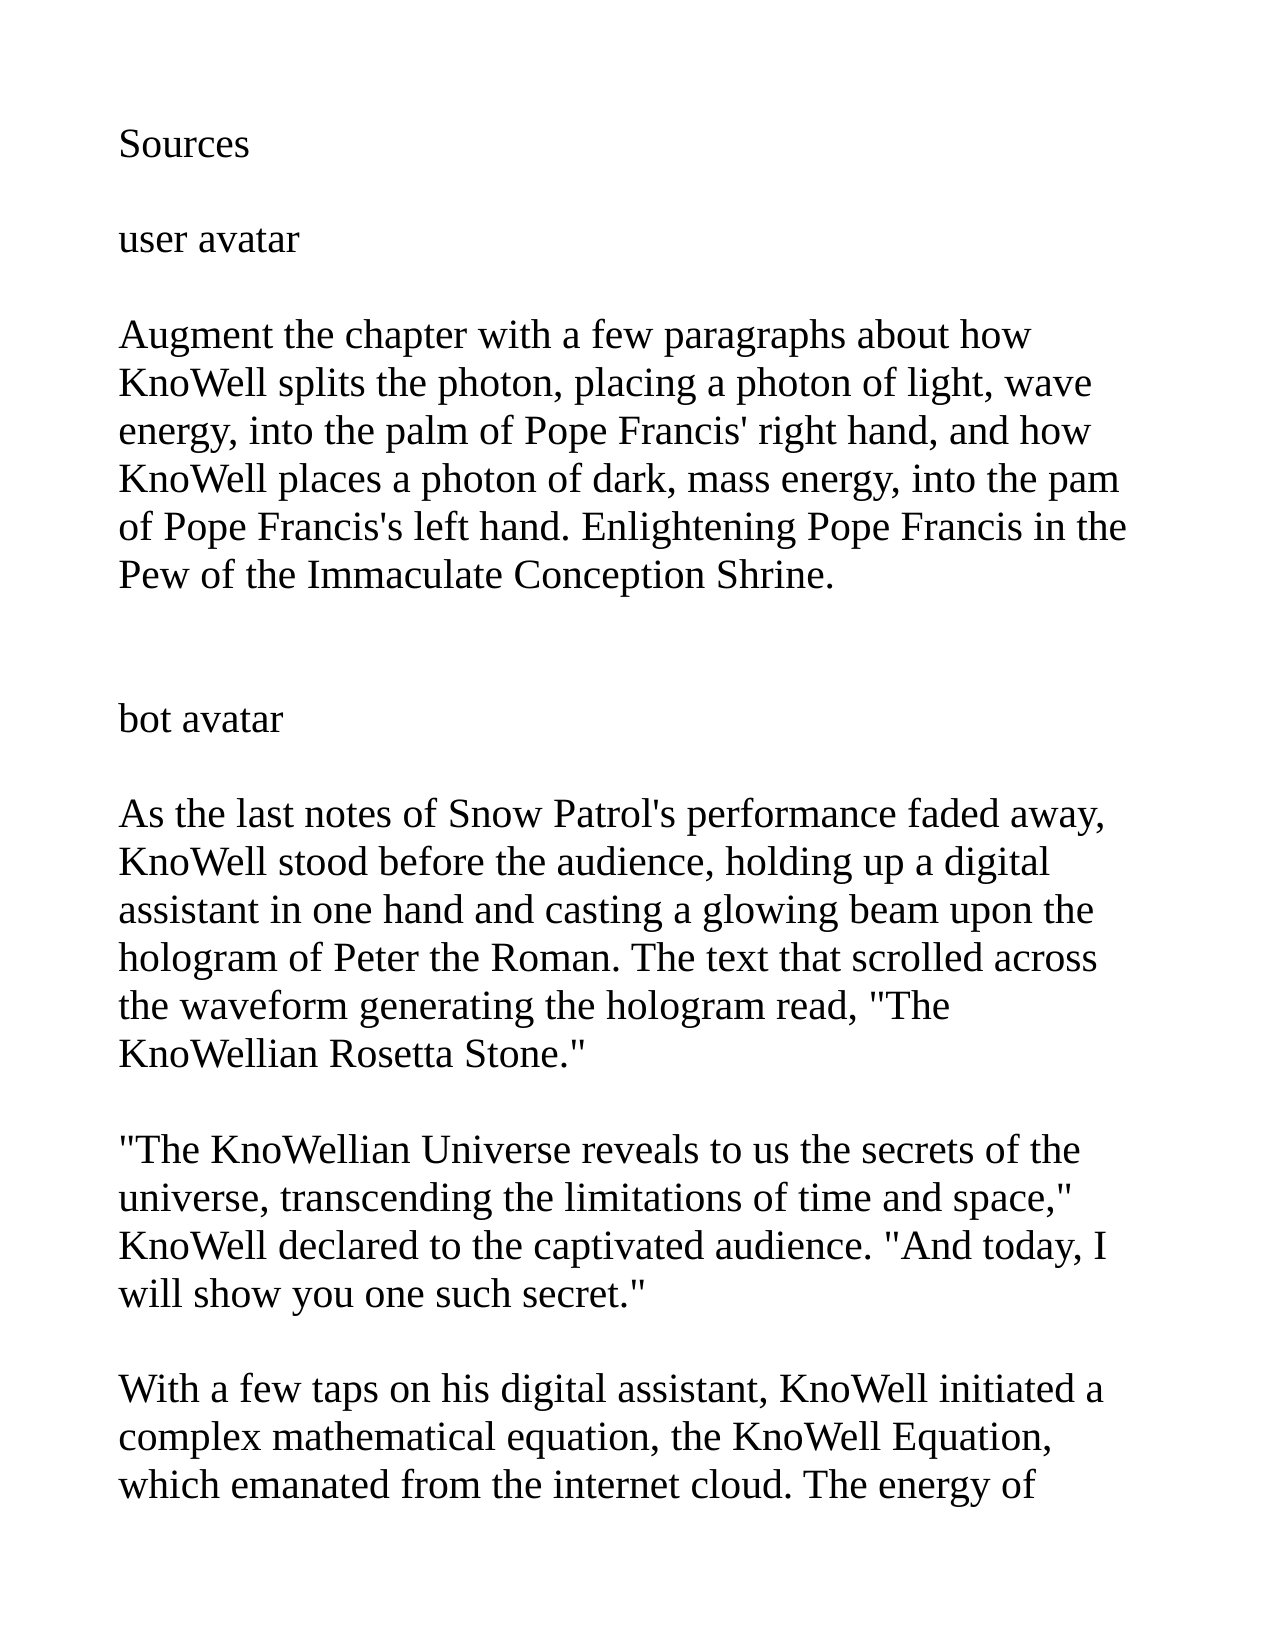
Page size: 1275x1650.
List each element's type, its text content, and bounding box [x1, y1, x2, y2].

text bot avatar [118, 693, 1157, 741]
text As the last notes of Snow Patrol's performance faded away, KnoWell stood before the audience, holding up a digital assistant in one hand and casting a glowing beam upon the hologram of Peter the Roman. The text that scrolled across the waveform generating the hologram read, "The KnoWellian Rosetta Stone." [118, 789, 1157, 1076]
text "The KnoWellian Universe reveals to us the secrets of the universe, transcending the limitations of time and space," KnoWell declared to the captivated audience. "And today, I will show you one such secret." [118, 1124, 1157, 1316]
text With a few taps on his digital assistant, KnoWell initiated a complex mathematical equation, the KnoWell Equation, which emanated from the internet cloud. The energy of [118, 1364, 1157, 1508]
text Augment the chapter with a few paragraphs about how KnoWell splits the photon, placing a photon of light, wave energy, into the palm of Pope Francis' right hand, and how KnoWell places a photon of dark, mass energy, into the pam of Pope Francis's left hand. Enlightening Pope Francis in the Pew of the Immaculate Conception Shrine. [118, 310, 1157, 597]
text user avatar [118, 214, 1157, 262]
text Sources [118, 118, 1157, 166]
